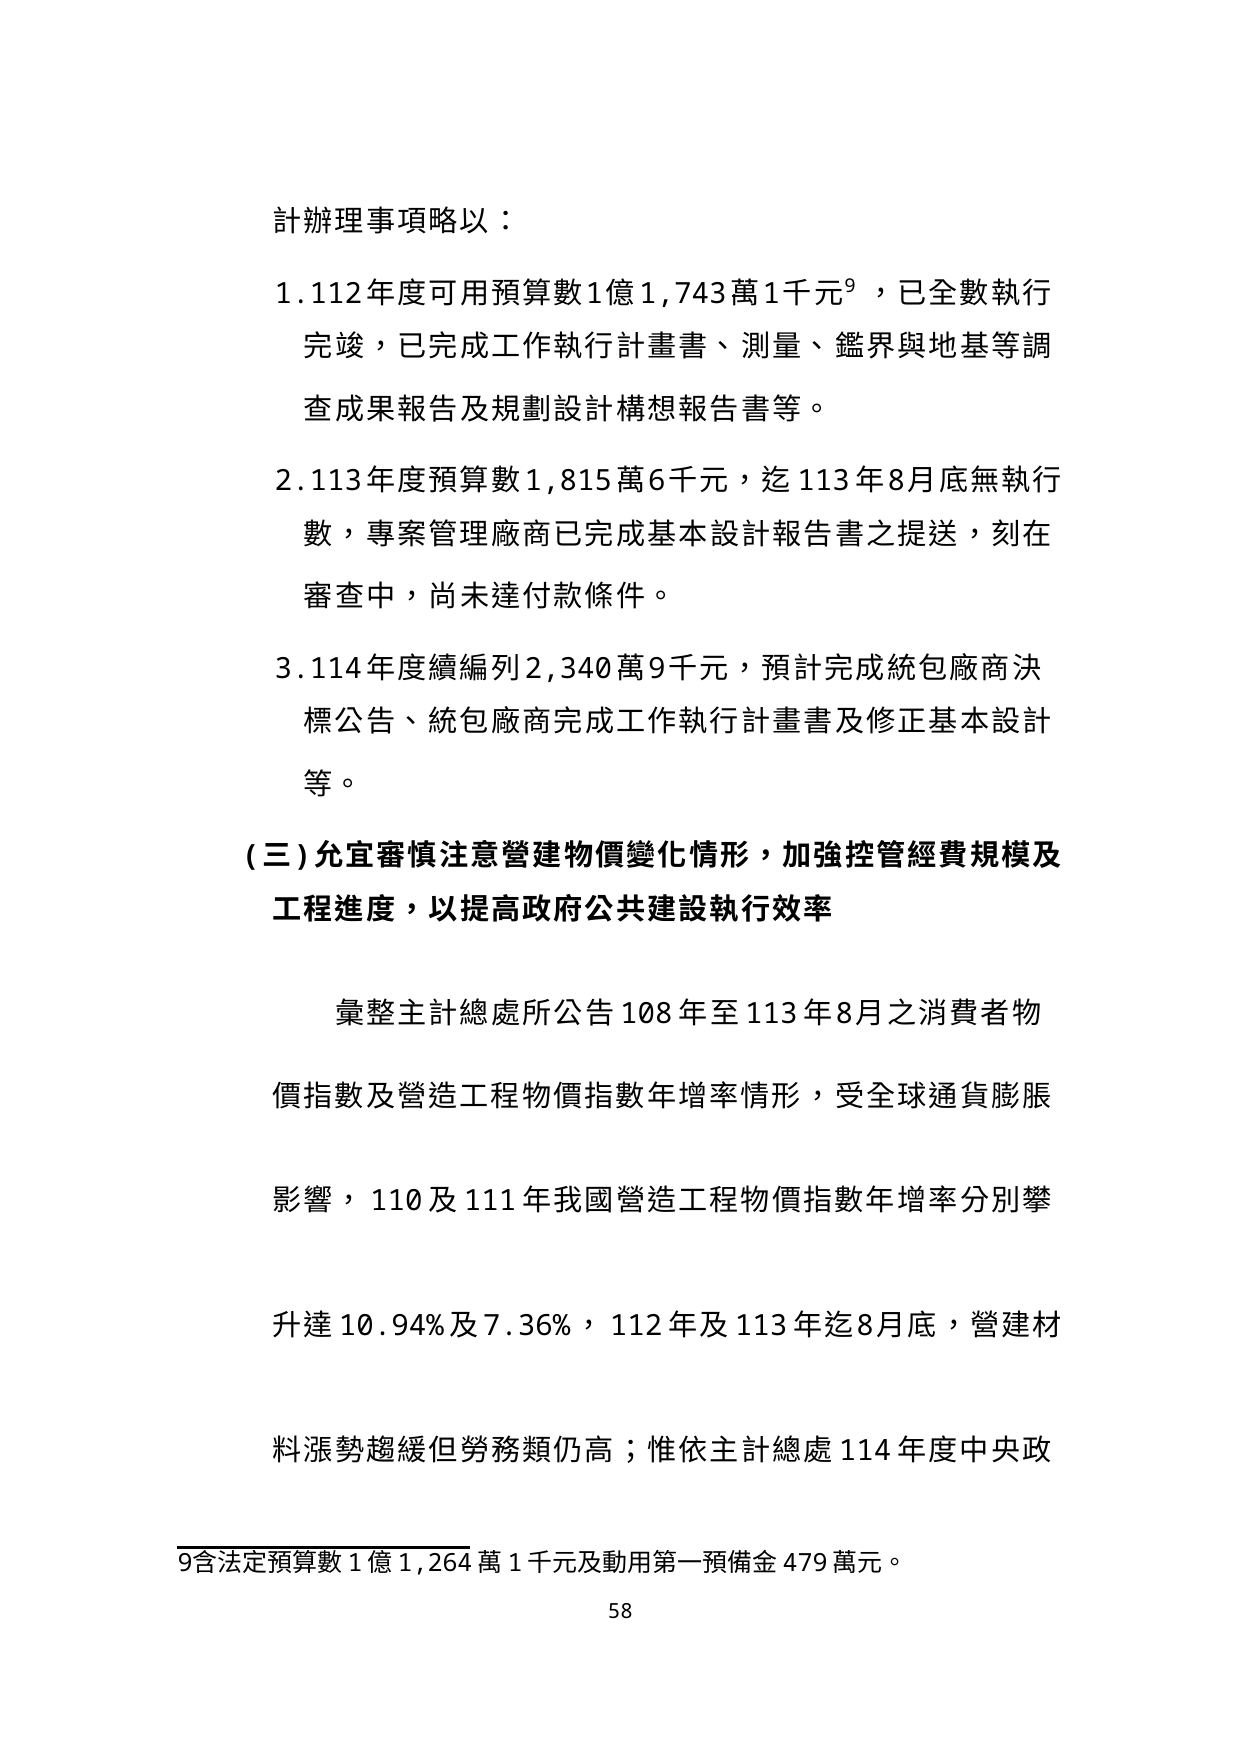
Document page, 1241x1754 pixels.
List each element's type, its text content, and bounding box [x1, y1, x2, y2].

text 彙整主計總處所公告108年至113年8月之消費者物價指數及營造工程物價指數年增率情形，受全球通貨膨脹影響，110及111年我國營造工程物價指數年增率分別攀升達10.94%及7.36%，112年及113年迄8月底，營建材料漲勢趨緩但勞務類仍高；惟依主計總處114年度中央政 [266, 927, 1063, 1490]
text (三)允宜審慎注意營建物價變化情形，加強控管經費規模及工程進度，以提高政府公共建設執行效率 [236, 802, 1063, 927]
text 3.114年度續編列2,340萬9千元，預計完成統包廠商決標公告、統包廠商完成工作執行計畫書及修正基本設計等。 [266, 615, 1063, 802]
text 1.112年度可用預算數1億1,743萬1千元，已全數執行完竣，已完成工作執行計畫書、測量、鑑界與地基等調查成果報告及規劃設計構想報告書等。 [266, 240, 1063, 427]
text 含法定預算數1億1,264萬1千元及動用第一預備金479萬元。 [177, 1548, 1063, 1577]
text 2.113年度預算數1,815萬6千元，迄113年8月底無執行數，專案管理廠商已完成基本設計報告書之提送，刻在審查中，尚未達付款條件。 [266, 427, 1063, 615]
text 詢據經濟部說明迄113年8月底預算執行及114年預計辦理事項略以： [266, 177, 1063, 240]
